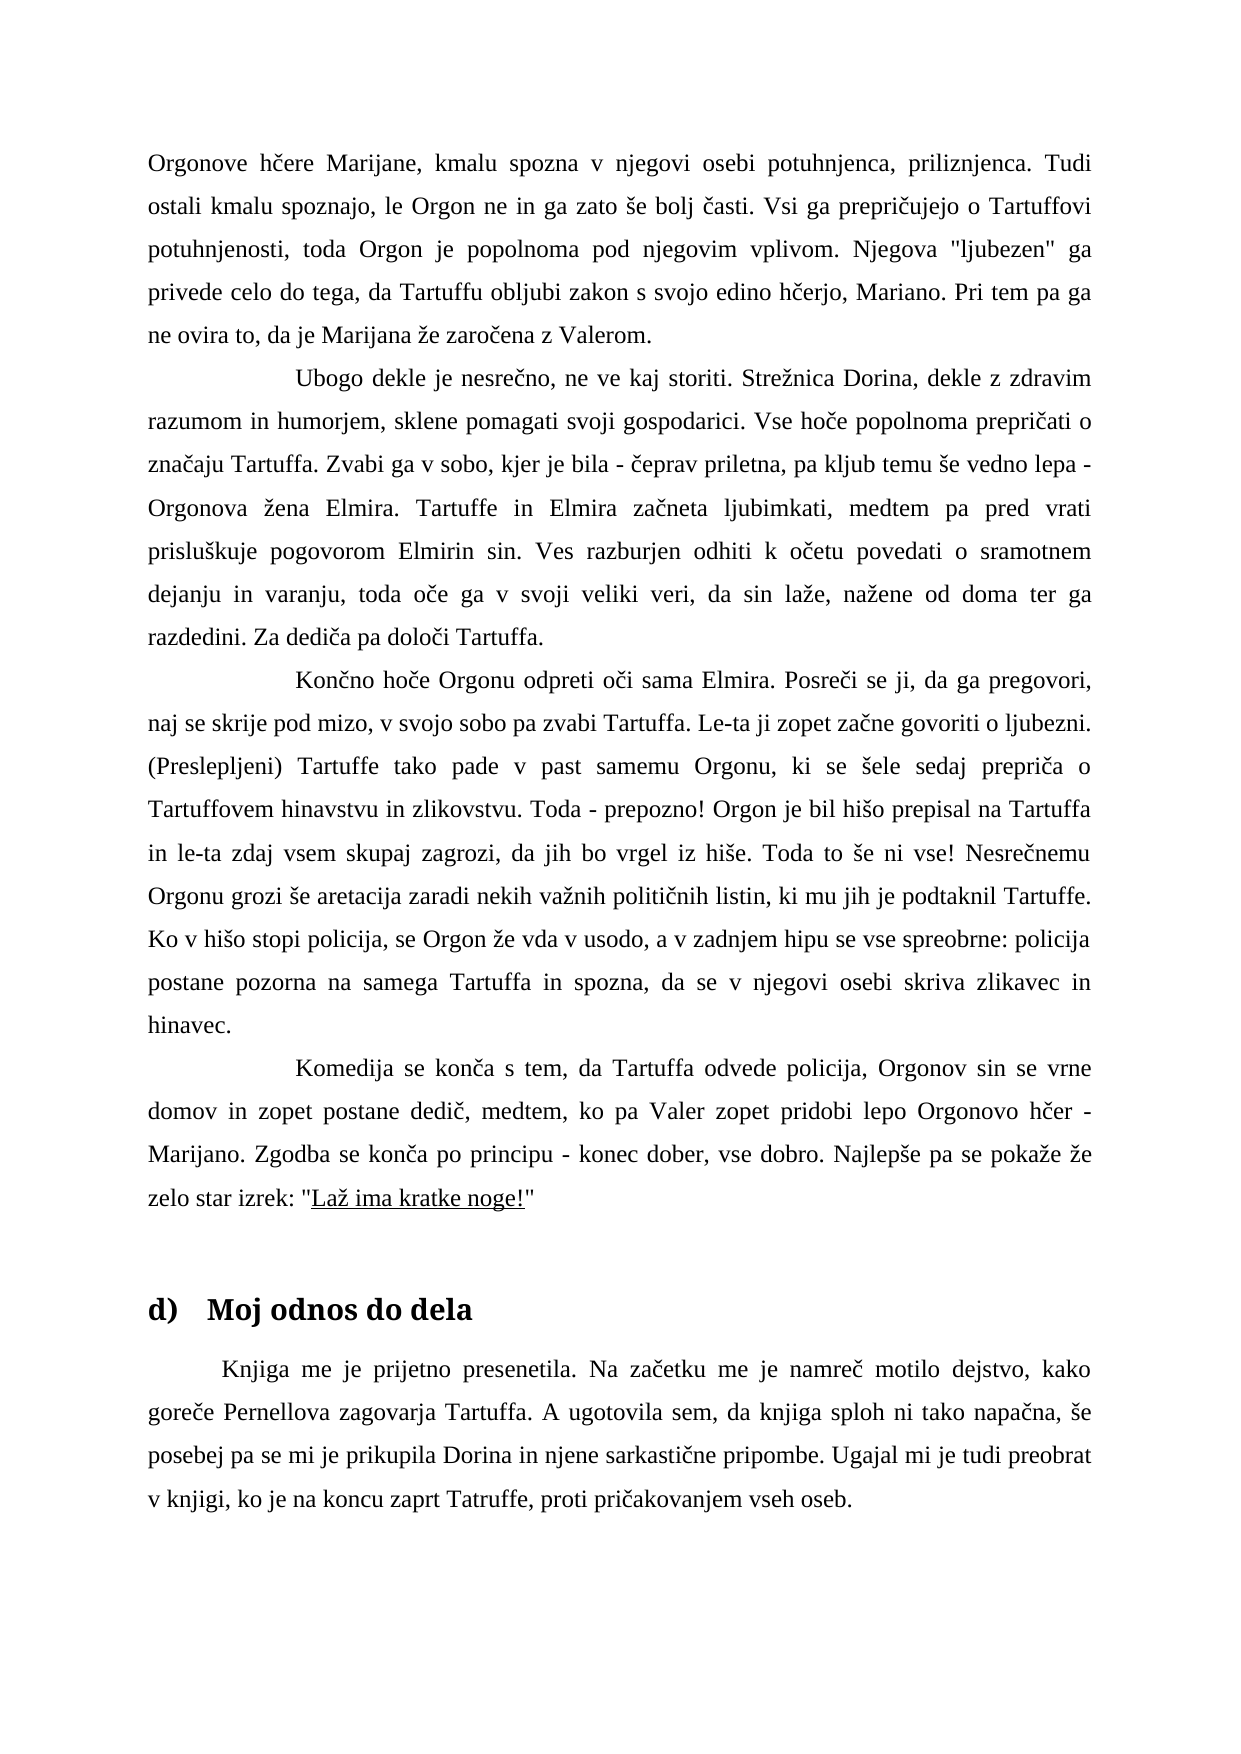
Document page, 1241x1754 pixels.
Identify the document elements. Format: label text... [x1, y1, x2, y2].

text Knjiga me je prijetno presenetila. Na začetku me je namreč motilo dejstvo, kako goreče Pernellova zagovarja Tartuffa. A ugotovila sem, da knjiga sploh ni tako napačna, še posebej pa se mi je prikupila Dorina in njene sarkastične pripombe. Ugajal mi je tudi preobrat v knjigi, ko je na koncu zaprt Tatruffe, proti pričakovanjem vseh oseb. [148, 1354, 1093, 1512]
text Orgonove hčere Marijane, kmalu spozna v njegovi osebi potuhnjenca, priliznjenca. Tudi ostali kmalu spoznajo, le Orgon ne in ga zato še bolj časti. Vsi ga prepričujejo o Tartuffovi potuhnjenosti, toda Orgon je popolnoma pod njegovim vplivom. Njegova "ljubezen" ga privede celo do tega, da Tartuffu obljubi zakon s svojo edino hčerjo, Mariano. Pri tem pa ga ne ovira to, da je Marijana že zaročena z Valerom. [148, 148, 1093, 349]
subtitle Moj odnos do dela [148, 1290, 1093, 1329]
text Ubogo dekle je nesrečno, ne ve kaj storiti. Strežnica Dorina, dekle z zdravim razumom in humorjem, sklene pomagati svoji gospodarici. Vse hoče popolnoma prepričati o značaju Tartuffa. Zvabi ga v sobo, kjer je bila - čeprav priletna, pa kljub temu še vedno lepa - Orgonova žena Elmira. Tartuffe in Elmira začneta ljubimkati, medtem pa pred vrati prisluškuje pogovorom Elmirin sin. Ves razburjen odhiti k očetu povedati o sramotnem dejanju in varanju, toda oče ga v svoji veliki veri, da sin laže, nažene od doma ter ga razdedini. Za dediča pa določi Tartuffa. [148, 363, 1093, 651]
text Končno hoče Orgonu odpreti oči sama Elmira. Posreči se ji, da ga pregovori, naj se skrije pod mizo, v svojo sobo pa zvabi Tartuffa. Le-ta ji zopet začne govoriti o ljubezni. (Preslepljeni) Tartuffe tako pade v past samemu Orgonu, ki se šele sedaj prepriča o Tartuffovem hinavstvu in zlikovstvu. Toda - prepozno! Orgon je bil hišo prepisal na Tartuffa in le-ta zdaj vsem skupaj zagrozi, da jih bo vrgel iz hiše. Toda to še ni vse! Nesrečnemu Orgonu grozi še aretacija zaradi nekih važnih političnih listin, ki mu jih je podtaknil Tartuffe. Ko v hišo stopi policija, se Orgon že vda v usodo, a v zadnjem hipu se vse spreobrne: policija postane pozorna na samega Tartuffa in spozna, da se v njegovi osebi skriva zlikavec in hinavec. [148, 665, 1093, 1039]
text Komedija se konča s tem, da Tartuffa odvede policija, Orgonov sin se vrne domov in zopet postane dedič, medtem, ko pa Valer zopet pridobi lepo Orgonovo hčer - Marijano. Zgodba se konča po principu - konec dober, vse dobro. Najlepše pa se pokaže že zelo star izrek: "Laž ima kratke noge!" [148, 1053, 1093, 1211]
